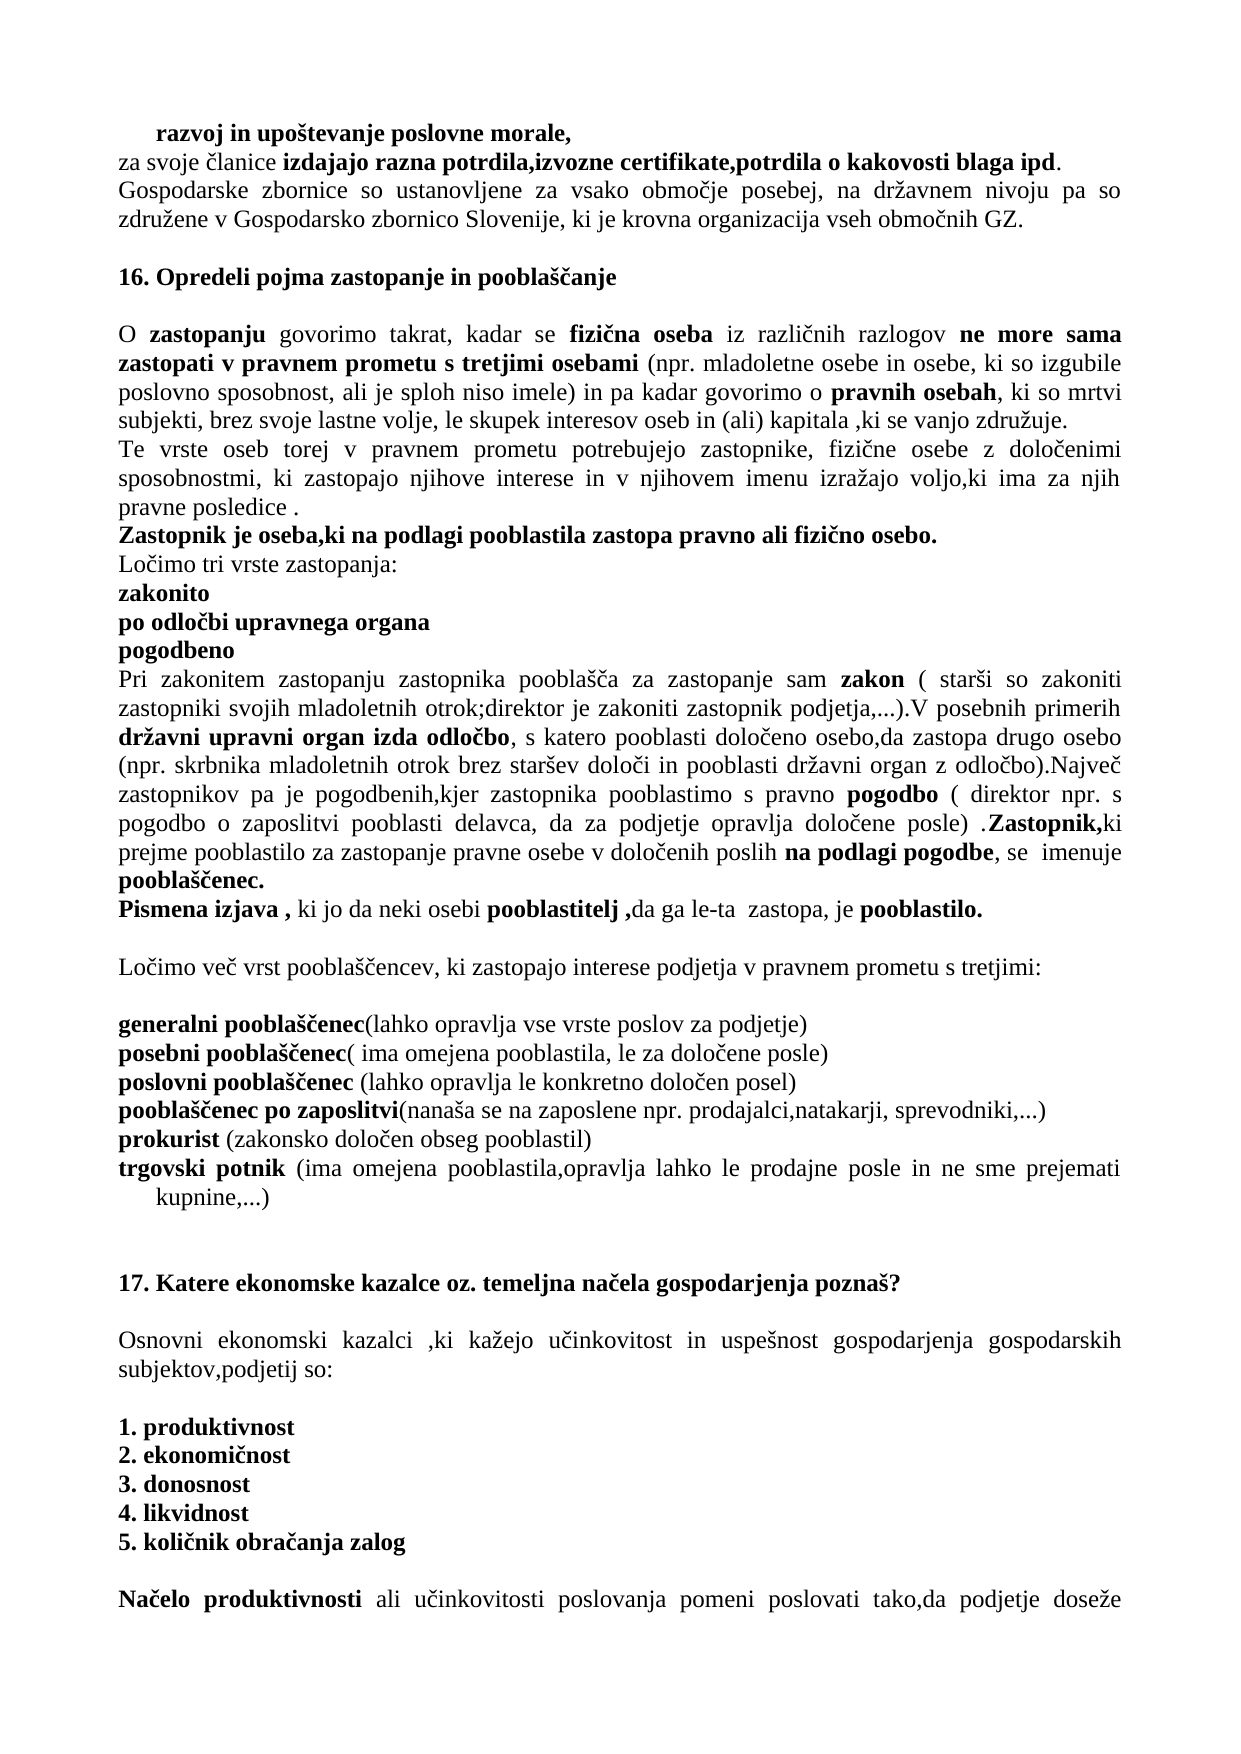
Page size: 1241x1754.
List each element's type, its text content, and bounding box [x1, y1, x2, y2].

text 1. produktivnost [118, 1412, 1122, 1441]
text 4. likvidnost [118, 1498, 1122, 1527]
text Ločimo tri vrste zastopanja: [118, 549, 1122, 578]
text Pri zakonitem zastopanju zastopnika pooblašča za zastopanje sam zakon ( starši so zakoniti zastopniki svojih mladoletnih otrok;direktor je zakoniti zastopnik podjetja,...).V posebnih primerih državni upravni organ izda odločbo, s katero pooblasti določeno osebo,da zastopa drugo osebo (npr. skrbnika mladoletnih otrok brez staršev določi in pooblasti državni organ z odločbo).Največ zastopnikov pa je pogodbenih,kjer zastopnika pooblastimo s pravno pogodbo ( direktor npr. s pogodbo o zaposlitvi pooblasti delavca, da za podjetje opravlja določene posle) .Zastopnik,ki prejme pooblastilo za zastopanje pravne osebe v določenih poslih na podlagi pogodbe, se imenuje pooblaščenec. [118, 664, 1122, 894]
text 2. ekonomičnost [118, 1441, 1122, 1469]
text Načelo produktivnosti ali učinkovitosti poslovanja pomeni poslovati tako,da podjetje doseže [118, 1584, 1122, 1613]
text zakonito [118, 578, 1122, 607]
text 5. količnik obračanja zalog [118, 1527, 1122, 1556]
text pooblaščenec po zaposlitvi(nanaša se na zaposlene npr. prodajalci,natakarji, sprevodniki,...) [118, 1096, 1122, 1124]
text trgovski potnik (ima omejena pooblastila,opravlja lahko le prodajne posle in ne sme prejemati kupnine,...) [118, 1153, 1122, 1211]
text za svoje članice izdajajo razna potrdila,izvozne certifikate,potrdila o kakovosti blaga ipd. [118, 147, 1122, 176]
text Gospodarske zbornice so ustanovljene za vsako območje posebej, na državnem nivoju pa so združene v Gospodarsko zbornico Slovenije, ki je krovna organizacija vseh območnih GZ. [118, 176, 1122, 233]
text Osnovni ekonomski kazalci ,ki kažejo učinkovitost in uspešnost gospodarjenja gospodarskih subjektov,podjetij so: [118, 1326, 1122, 1383]
text 3. donosnost [118, 1469, 1122, 1498]
text poslovni pooblaščenec (lahko opravlja le konkretno določen posel) [118, 1067, 1122, 1096]
text O zastopanju govorimo takrat, kadar se fizična oseba iz različnih razlogov ne more sama zastopati v pravnem prometu s tretjimi osebami (npr. mladoletne osebe in osebe, ki so izgubile poslovno sposobnost, ali je sploh niso imele) in pa kadar govorimo o pravnih osebah, ki so mrtvi subjekti, brez svoje lastne volje, le skupek interesov oseb in (ali) kapitala ,ki se vanjo združuje. [118, 319, 1122, 434]
text Te vrste oseb torej v pravnem prometu potrebujejo zastopnike, fizične osebe z določenimi sposobnostmi, ki zastopajo njihove interese in v njihovem imenu izražajo voljo,ki ima za njih pravne posledice . [118, 434, 1122, 521]
text Ločimo več vrst pooblaščencev, ki zastopajo interese podjetja v pravnem prometu s tretjimi: [118, 952, 1122, 981]
text generalni pooblaščenec(lahko opravlja vse vrste poslov za podjetje) [118, 1009, 1122, 1038]
text prokurist (zakonsko določen obseg pooblastil) [118, 1124, 1122, 1153]
text posebni pooblaščenec( ima omejena pooblastila, le za določene posle) [118, 1038, 1122, 1067]
text Zastopnik je oseba,ki na podlagi pooblastila zastopa pravno ali fizično osebo. [118, 521, 1122, 549]
text po odločbi upravnega organa [118, 607, 1122, 636]
text Pismena izjava , ki jo da neki osebi pooblastitelj ,da ga le-ta zastopa, je pooblastilo. [118, 894, 1122, 923]
text pogodbeno [118, 636, 1122, 664]
text 17. Katere ekonomske kazalce oz. temeljna načela gospodarjenja poznaš? [118, 1268, 1122, 1297]
text 16. Opredeli pojma zastopanje in pooblaščanje [118, 262, 1122, 291]
text razvoj in upoštevanje poslovne morale, [118, 118, 1122, 147]
